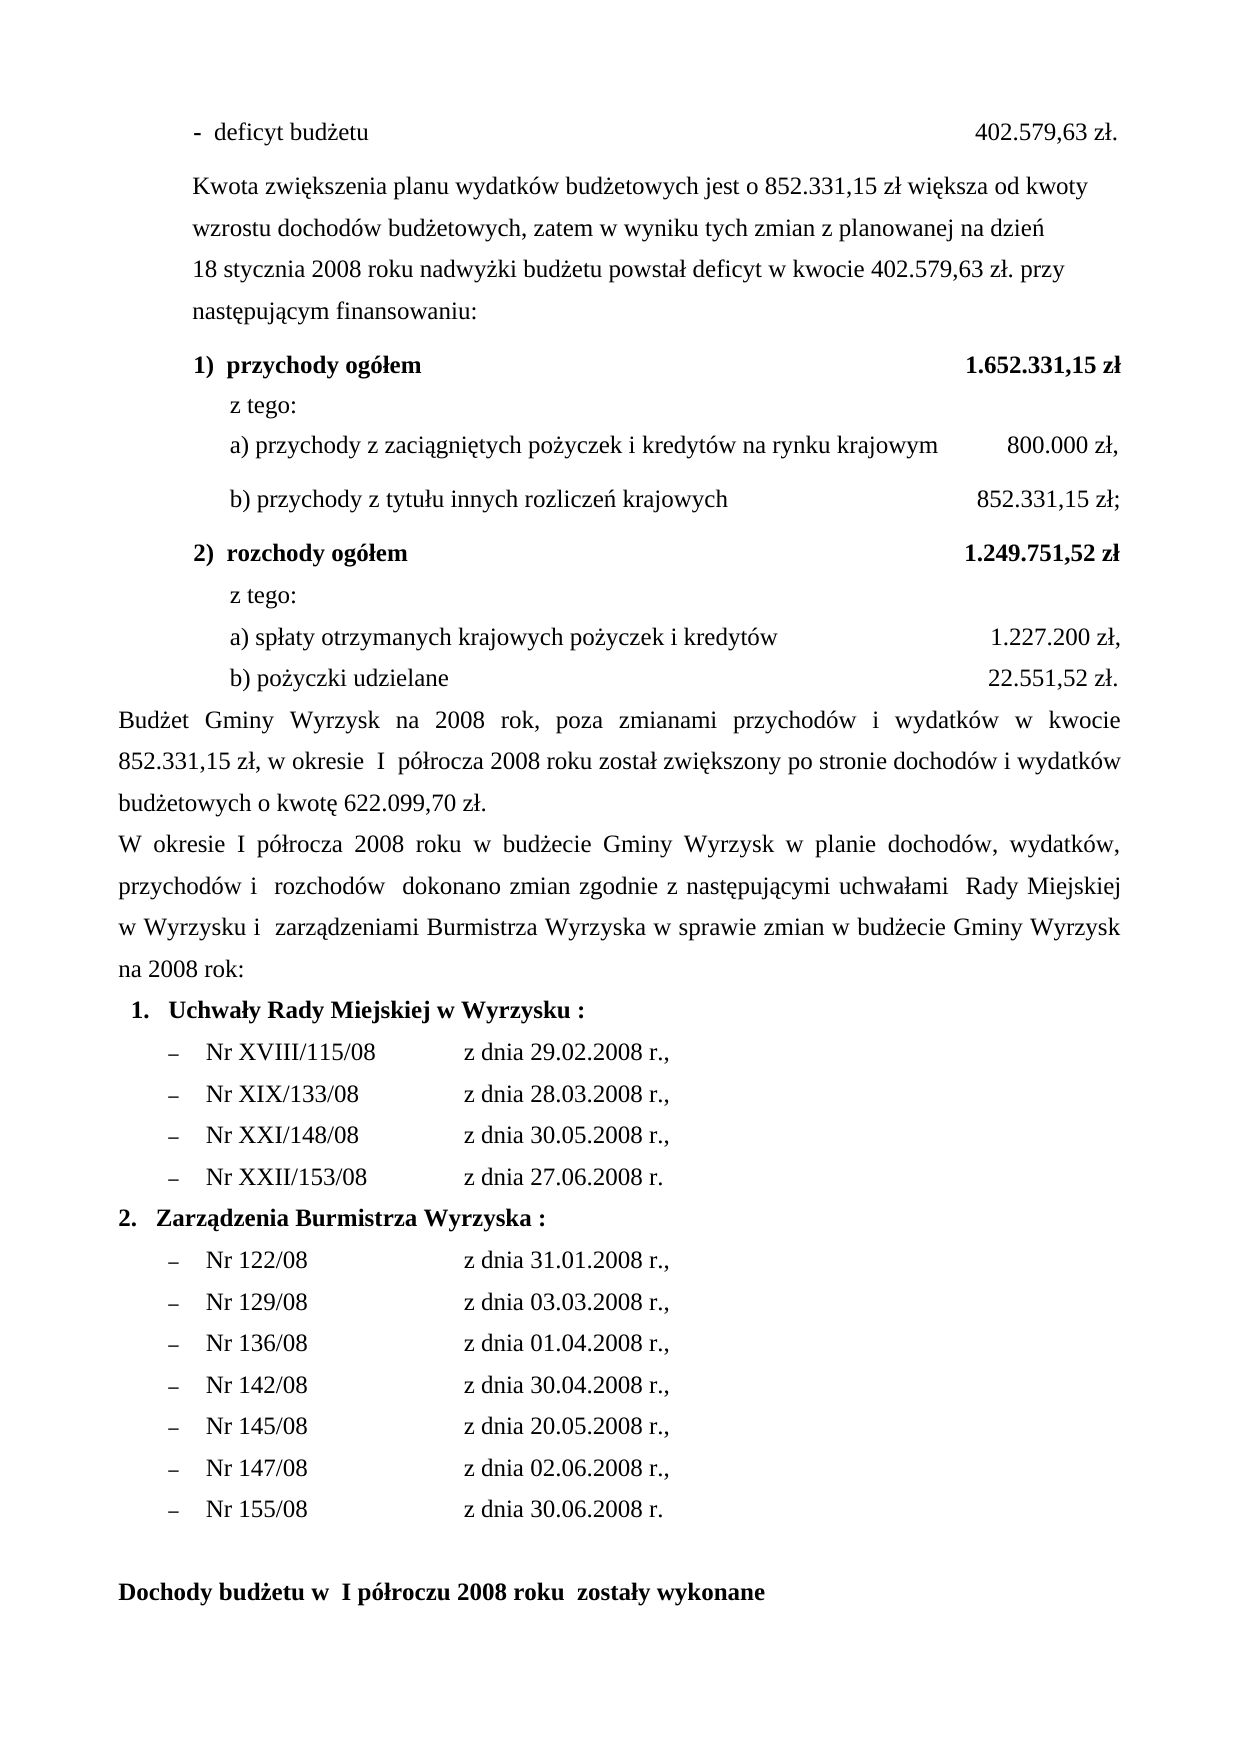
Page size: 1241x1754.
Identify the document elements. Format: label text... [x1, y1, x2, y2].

text a) przychody z zaciągniętych pożyczek i kredytów na rynku krajowym 800.000 zł, [118, 431, 1122, 459]
text W okresie I półrocza 2008 roku w budżecie Gminy Wyrzysk w planie dochodów, wydatków, przychodów i rozchodów dokonano zmian zgodnie z następującymi uchwałami Rady Miejskiej w Wyrzysku i zarządzeniami Burmistrza Wyrzyska w sprawie zmian w budżecie Gminy Wyrzysk na 2008 rok: [118, 830, 1122, 983]
text z tego: [118, 391, 1122, 419]
text 2. Zarządzenia Burmistrza Wyrzyska : [118, 1204, 1122, 1232]
text b) pożyczki udzielane 22.551,52 zł. [118, 664, 1122, 692]
text Budżet Gminy Wyrzysk na 2008 rok, poza zmianami przychodów i wydatków w kwocie 852.331,15 zł, w okresie I półrocza 2008 roku został zwiększony po stronie dochodów i wydatków budżetowych o kwotę 622.099,70 zł. [118, 706, 1122, 817]
list Nr XIX/133/08 z dnia 28.03.2008 r., [168, 1080, 1122, 1107]
list Nr 155/08 z dnia 30.06.2008 r. [168, 1495, 1122, 1523]
text - deficyt budżetu 402.579,63 zł. [193, 118, 1122, 146]
list Nr 129/08 z dnia 03.03.2008 r., [168, 1288, 1122, 1315]
list Nr 147/08 z dnia 02.06.2008 r., [168, 1454, 1122, 1482]
list Nr XXII/153/08 z dnia 27.06.2008 r. [168, 1163, 1122, 1191]
text Kwota zwiększenia planu wydatków budżetowych jest o 852.331,15 zł większa od kwoty wzrostu dochodów budżetowych, zatem w wyniku tych zmian z planowanej na dzień 18 stycznia 2008 roku nadwyżki budżetu powstał deficyt w kwocie 402.579,63 zł. przy następującym finansowaniu: [118, 172, 1122, 324]
text 1. Uchwały Rady Miejskiej w Wyrzysku : [131, 997, 1122, 1024]
list Nr 136/08 z dnia 01.04.2008 r., [168, 1329, 1122, 1357]
list Nr XVIII/115/08 z dnia 29.02.2008 r., [168, 1038, 1122, 1066]
text 1) przychody ogółem 1.652.331,15 zł [118, 351, 1122, 379]
text Dochody budżetu w I półroczu 2008 roku zostały wykonane [118, 1578, 1122, 1606]
list Nr 122/08 z dnia 31.01.2008 r., [168, 1246, 1122, 1274]
list Nr 142/08 z dnia 30.04.2008 r., [168, 1371, 1122, 1398]
list Nr XXI/148/08 z dnia 30.05.2008 r., [168, 1121, 1122, 1149]
list Nr 145/08 z dnia 20.05.2008 r., [168, 1412, 1122, 1440]
text b) przychody z tytułu innych rozliczeń krajowych 852.331,15 zł; [118, 485, 1122, 513]
text z tego: [118, 581, 1122, 609]
text a) spłaty otrzymanych krajowych pożyczek i kredytów 1.227.200 zł, [118, 623, 1122, 650]
text 2) rozchody ogółem 1.249.751,52 zł [118, 539, 1122, 567]
